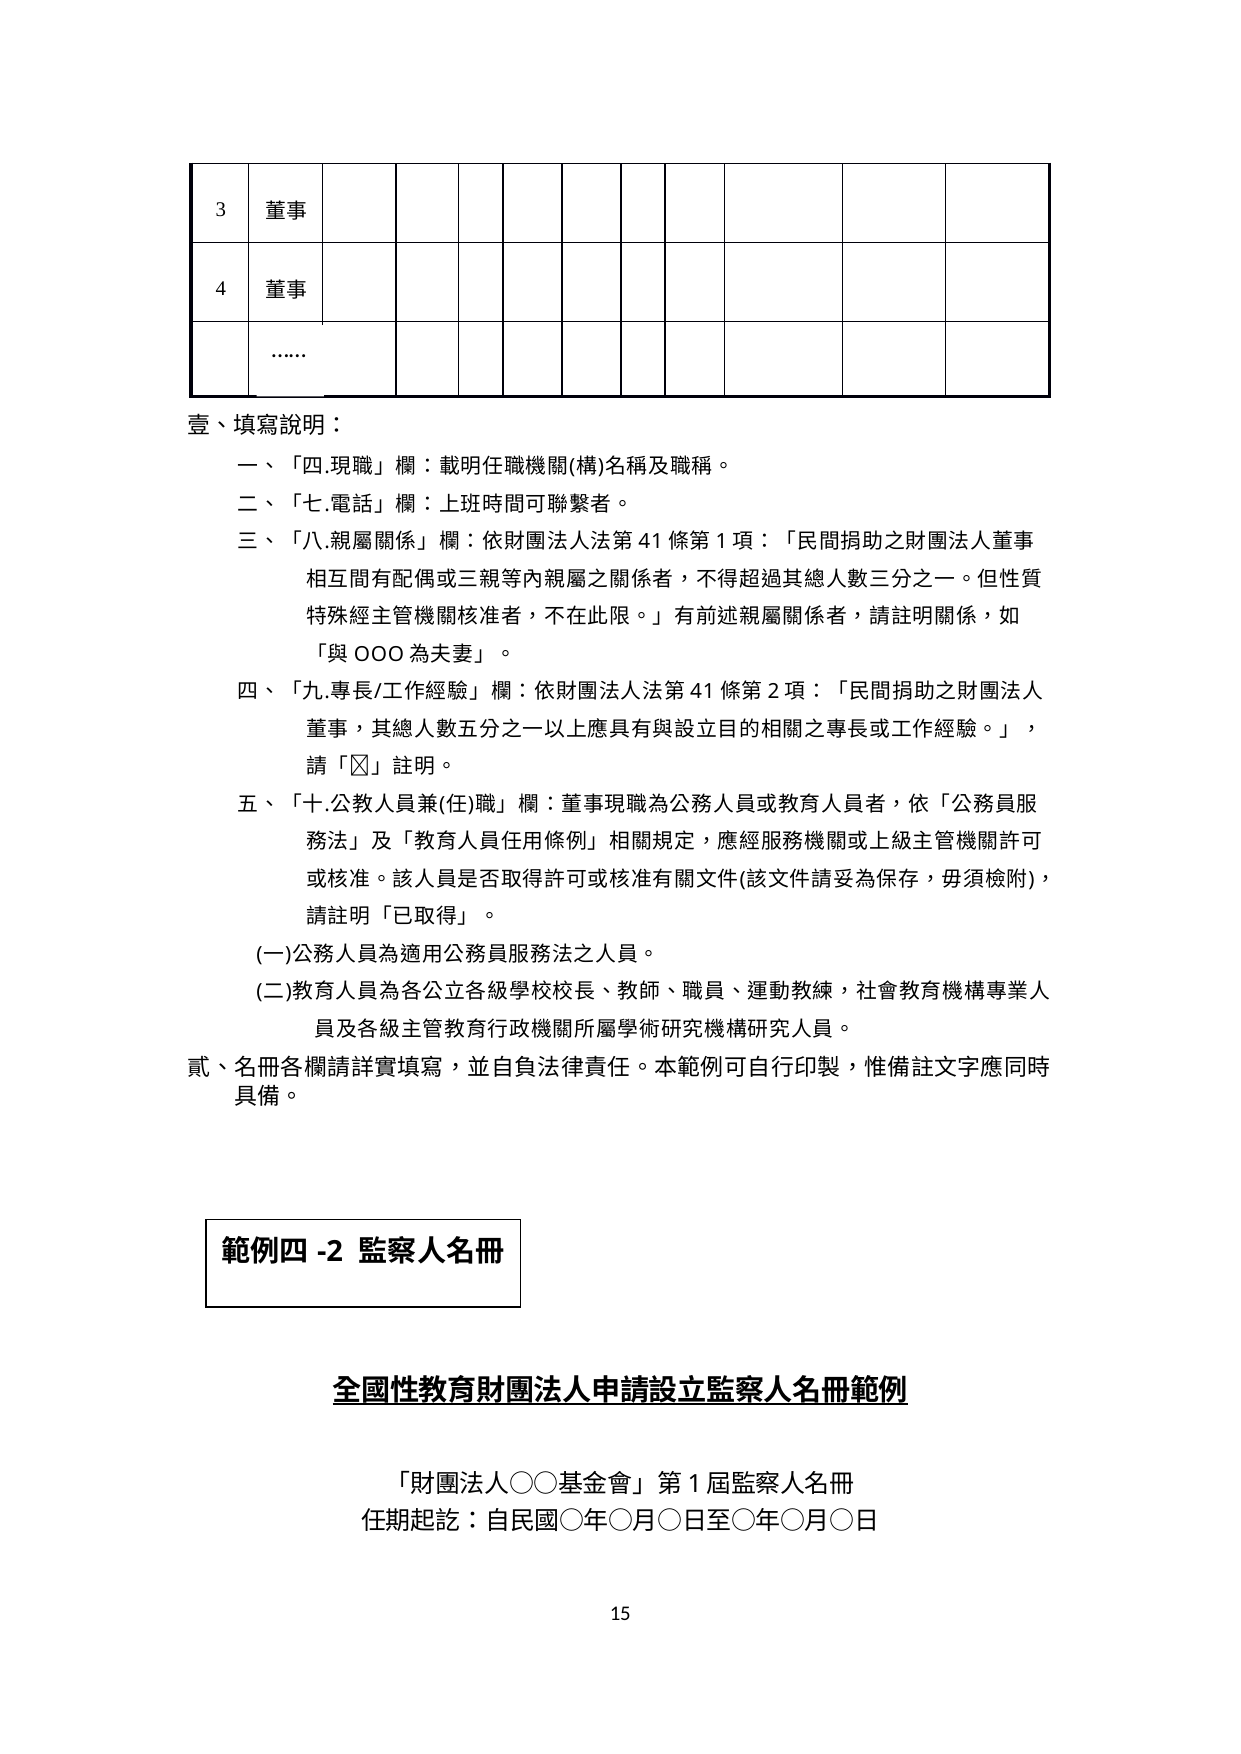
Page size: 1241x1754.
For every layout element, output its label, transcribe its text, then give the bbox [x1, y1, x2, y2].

text (一)公務人員為適用公務員服務法之人員。 [237, 927, 1053, 964]
text 五、「十.公教人員兼(任)職」欄：董事現職為公務人員或教育人員者，依「公務員服務法」及「教育人員任用條例」相關規定，應經服務機關或上級主管機關許可或核准。該人員是否取得許可或核准有關文件(該文件請妥為保存，毋須檢附)，請註明「已取得」。 [237, 777, 1053, 927]
table_cell [563, 164, 620, 242]
table_cell [193, 322, 248, 395]
table_cell [504, 164, 561, 242]
text 貳、名冊各欄請詳實填寫，並自負法律責任。本範例可自行印製，惟備註文字應同時具備。 [187, 1052, 1053, 1110]
table_cell [843, 322, 945, 395]
table_cell 董事 [249, 164, 322, 242]
table_cell [459, 164, 502, 242]
table_cell [323, 243, 395, 321]
table_cell [725, 164, 842, 242]
table_cell 4 [193, 243, 248, 321]
table_cell [946, 164, 1048, 242]
text 三、「八.親屬關係」欄：依財團法人法第41條第1項：「民間捐助之財團法人董事相互間有配偶或三親等內親屬之關係者，不得超過其總人數三分之一。但性質特殊經主管機關核准者，不在此限。」有前述親屬關係者，請註明關係，如「與OOO為夫妻」。 [237, 514, 1053, 664]
text 任期起訖：自民國○年○月○日至○年○月○日 [187, 1494, 1053, 1531]
text 「財團法人○○基金會」第1屆監察人名冊 [187, 1456, 1053, 1494]
table_cell [397, 164, 458, 242]
table_cell 3 [193, 164, 248, 242]
text 四、「九.專長/工作經驗」欄：依財團法人法第41條第2項：「民間捐助之財團法人董事，其總人數五分之一以上應具有與設立目的相關之專長或工作經驗。」，請「」註明。 [237, 664, 1053, 777]
text (二)教育人員為各公立各級學校校長、教師、職員、運動教練，社會教育機構專業人員及各級主管教育行政機關所屬學術研究機構研究人員。 [237, 964, 1053, 1039]
table_cell [946, 243, 1048, 321]
table_cell [249, 322, 322, 395]
table_cell [622, 164, 664, 242]
table_cell [666, 164, 724, 242]
table_cell [843, 243, 945, 321]
text 壹、填寫說明： [187, 410, 1053, 439]
table_cell [397, 322, 458, 395]
table_cell [323, 322, 395, 395]
text 全國性教育財團法人申請設立監察人名冊範例 [187, 1344, 1053, 1419]
table_cell [946, 322, 1048, 395]
table_cell [323, 164, 395, 242]
table_cell [563, 243, 620, 321]
table_cell [622, 322, 664, 395]
table_cell [504, 243, 561, 321]
table_cell 董事 [249, 243, 322, 321]
table_cell [622, 243, 664, 321]
table_cell [504, 322, 561, 395]
table_cell [563, 322, 620, 395]
table_cell [843, 164, 945, 242]
table_cell [725, 243, 842, 321]
table_cell [666, 322, 724, 395]
table_cell [459, 322, 502, 395]
table_cell [397, 243, 458, 321]
text 二、「七.電話」欄：上班時間可聯繫者。 [237, 477, 1053, 514]
table_cell [725, 322, 842, 395]
table_cell [459, 243, 502, 321]
table_cell [666, 243, 724, 321]
text 一、「四.現職」欄：載明任職機關(構)名稱及職稱。 [237, 439, 1053, 477]
